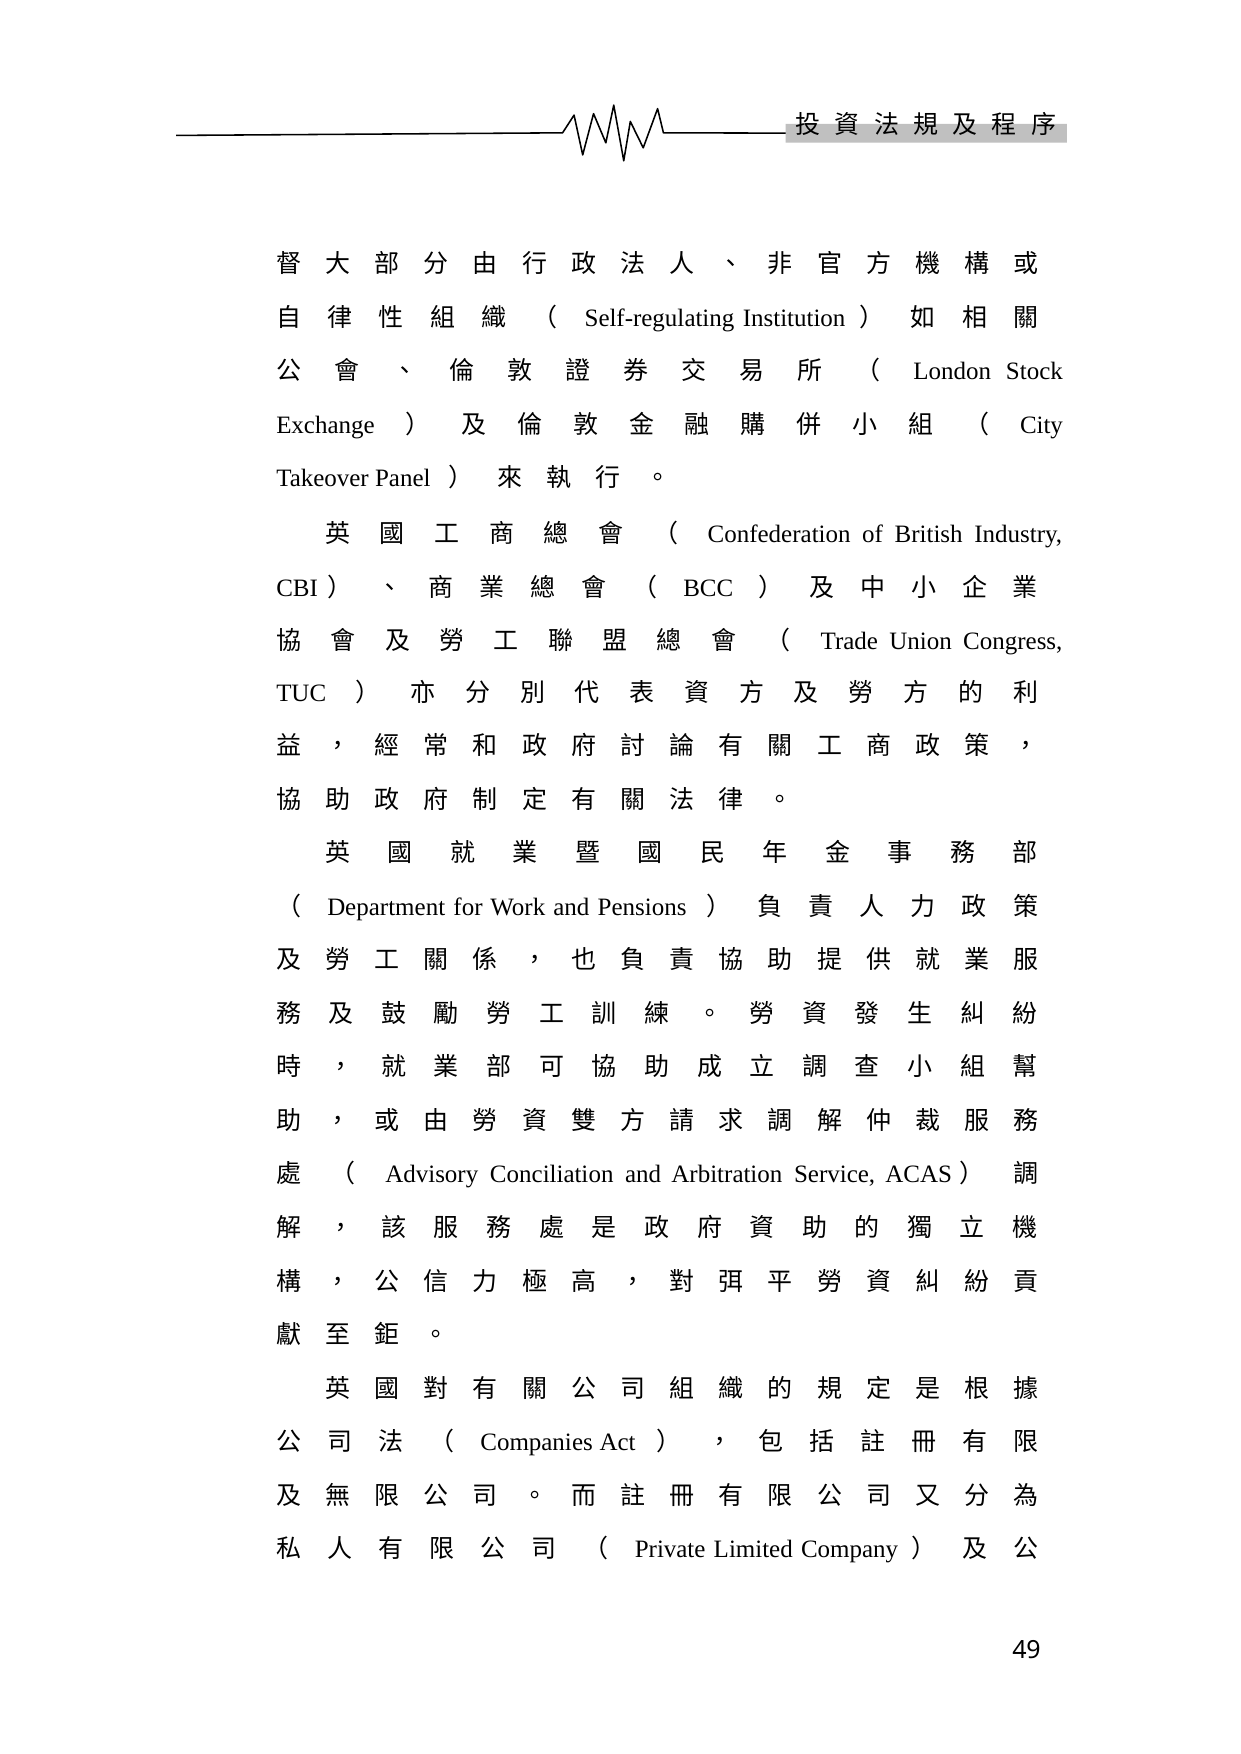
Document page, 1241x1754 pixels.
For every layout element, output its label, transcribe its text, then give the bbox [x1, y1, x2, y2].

text 英國工商總會（Confederation of British Industry, CBI）、商業總會（BCC）及中小企業協會及勞工聯盟總會（Trade Union Congress, TUC）亦分別代表資方及勞方的利益，經常和政府討論有關工商政策，協助政府制定有關法律。 [276, 505, 1063, 826]
text 英國對有關公司組織的規定是根據公司法（Companies Act），包括註冊有限及無限公司。而註冊有限公司又分為私人有限公司（Private Limited Company）及公 [276, 1362, 1063, 1576]
text 英國就業暨國民年金事務部（Department for Work and Pensions）負責人力政策及勞工關係，也負責協助提供就業服務及鼓勵勞工訓練。勞資發生糾紛時，就業部可協助成立調查小組幫助，或由勞資雙方請求調解仲裁服務處（Advisory Conciliation and Arbitration Service, ACAS）調解，該服務處是政府資助的獨立機構，公信力極高，對弭平勞資糾紛貢獻至鉅。 [276, 826, 1063, 1362]
text 督大部分由行政法人、非官方機構或自律性組織（Self-regulating Institution）如相關公會、倫敦證券交易所（London Stock Exchange）及倫敦金融購併小組（City Takeover Panel）來執行。 [276, 237, 1063, 505]
